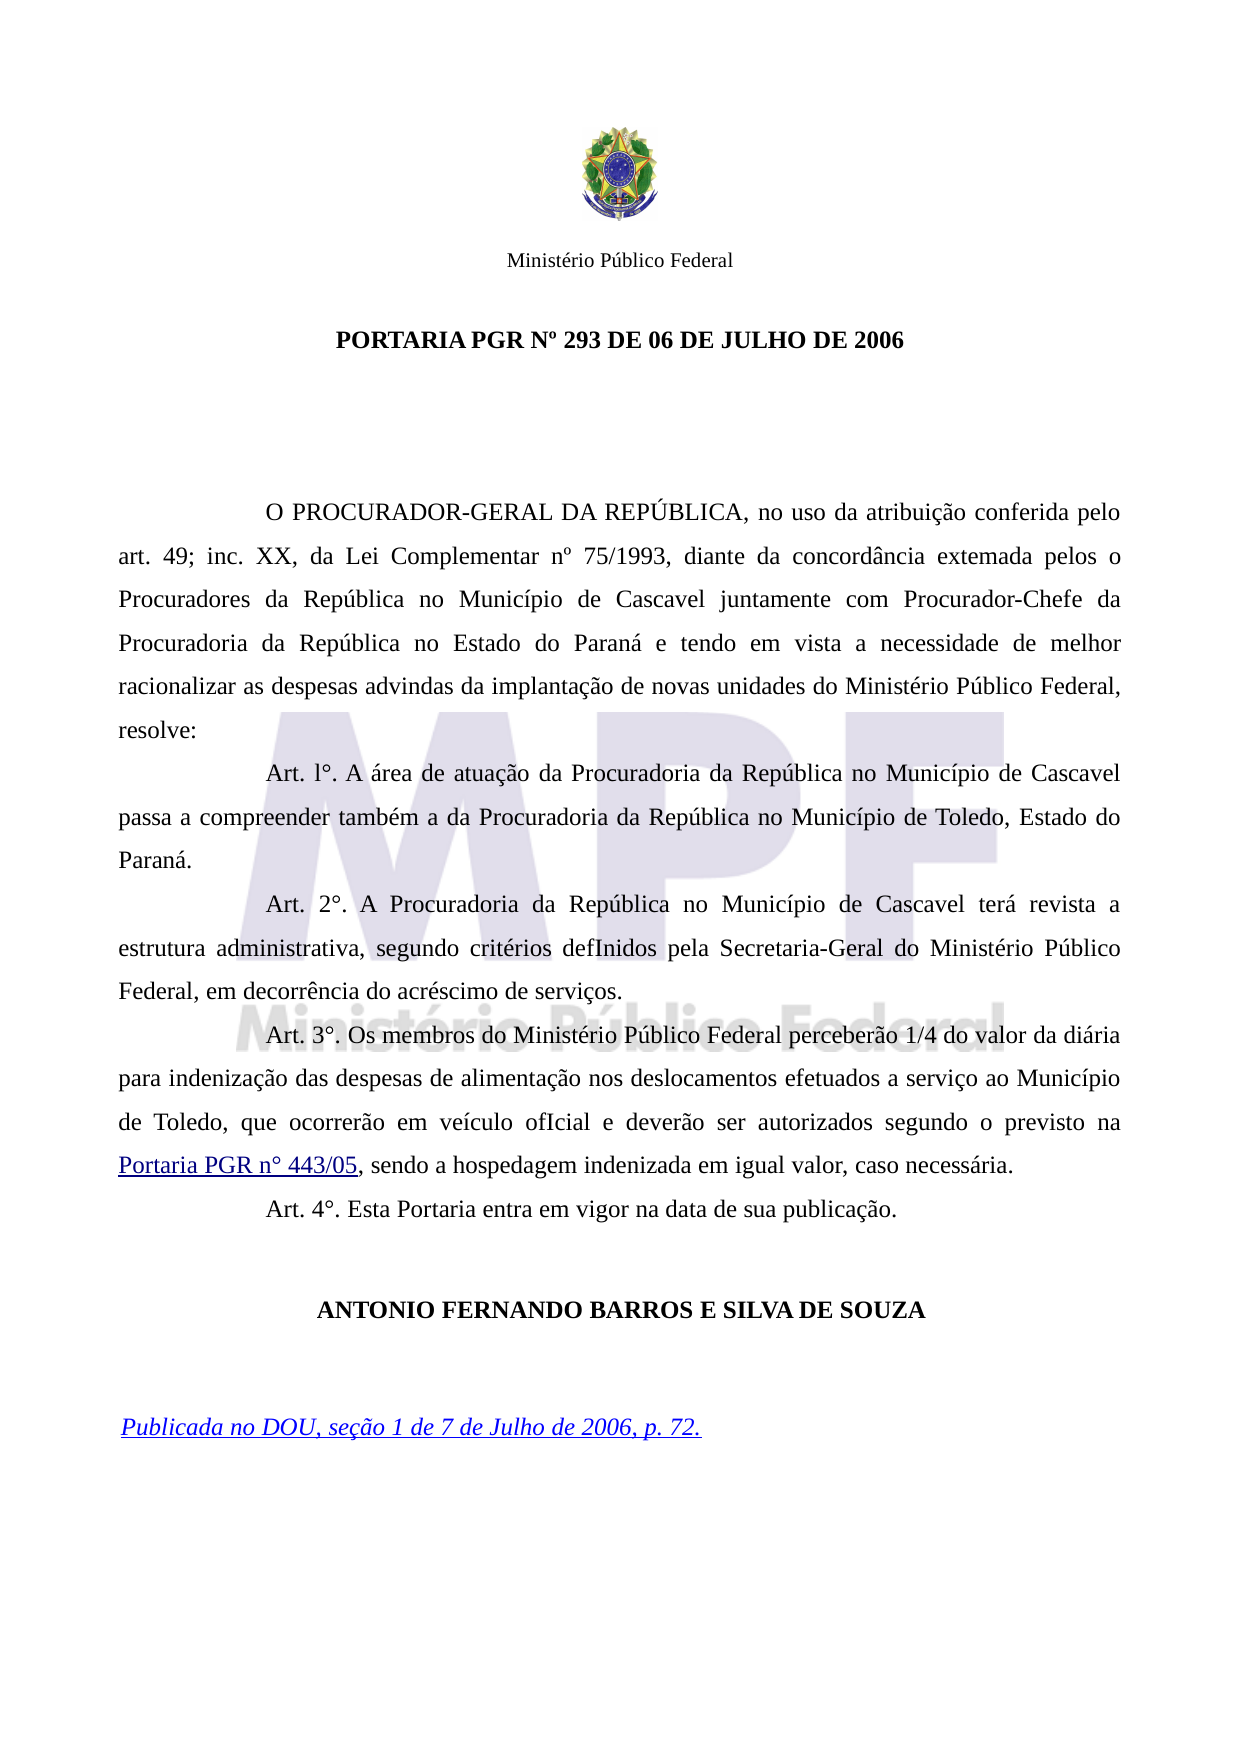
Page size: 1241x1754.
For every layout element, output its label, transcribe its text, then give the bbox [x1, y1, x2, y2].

text PORTARIA PGR Nº 293 DE 06 DE JULHO DE 2006 [118, 325, 1122, 354]
text Publicada no DOU, seção 1 de 7 de Julho de 2006, p. 72. [121, 1412, 1122, 1441]
picture [236, 1005, 1004, 1019]
text ANTONIO FERNANDO BARROS E SILVA DE SOUZA [121, 1295, 1122, 1324]
text O PROCURADOR-GERAL DA REPÚBLICA, no uso da atribuição conferida pelo art. 49; inc. XX, da Lei Complementar nº 75/1993, diante da concordância extemada pelos o Procuradores da República no Município de Cascavel juntamente com Procurador-Chefe da Procuradoria da República no Estado do Paraná e tendo em vista a necessidade de melhor racionalizar as despesas advindas da implantação de novas unidades do Ministério Público Federal, resolve: [118, 497, 1122, 744]
text Art. 4°. Esta Portaria entra em vigor na data de sua publicação. [118, 1194, 1122, 1223]
picture [236, 874, 1004, 889]
text Art. 2°. A Procuradoria da República no Município de Cascavel terá revista a estrutura administrativa, segundo critérios defInidos pela Secretaria-Geral do Ministério Público Federal, em decorrência do acréscimo de serviços. [118, 889, 1122, 1005]
text Art. l°. A área de atuação da Procuradoria da República no Município de Cascavel passa a compreender também a da Procuradoria da República no Município de Toledo, Estado do Paraná. [118, 758, 1122, 874]
text Art. 3°. Os membros do Ministério Público Federal perceberão 1/4 do valor da diária para indenização das despesas de alimentação nos deslocamentos efetuados a serviço ao Município de Toledo, que ocorrerão em veículo ofIcial e deverão ser autorizados segundo o previsto na Portaria PGR n° 443/05, sendo a hospedagem indenizada em igual valor, caso necessária. [118, 1019, 1122, 1179]
picture [236, 744, 1004, 758]
